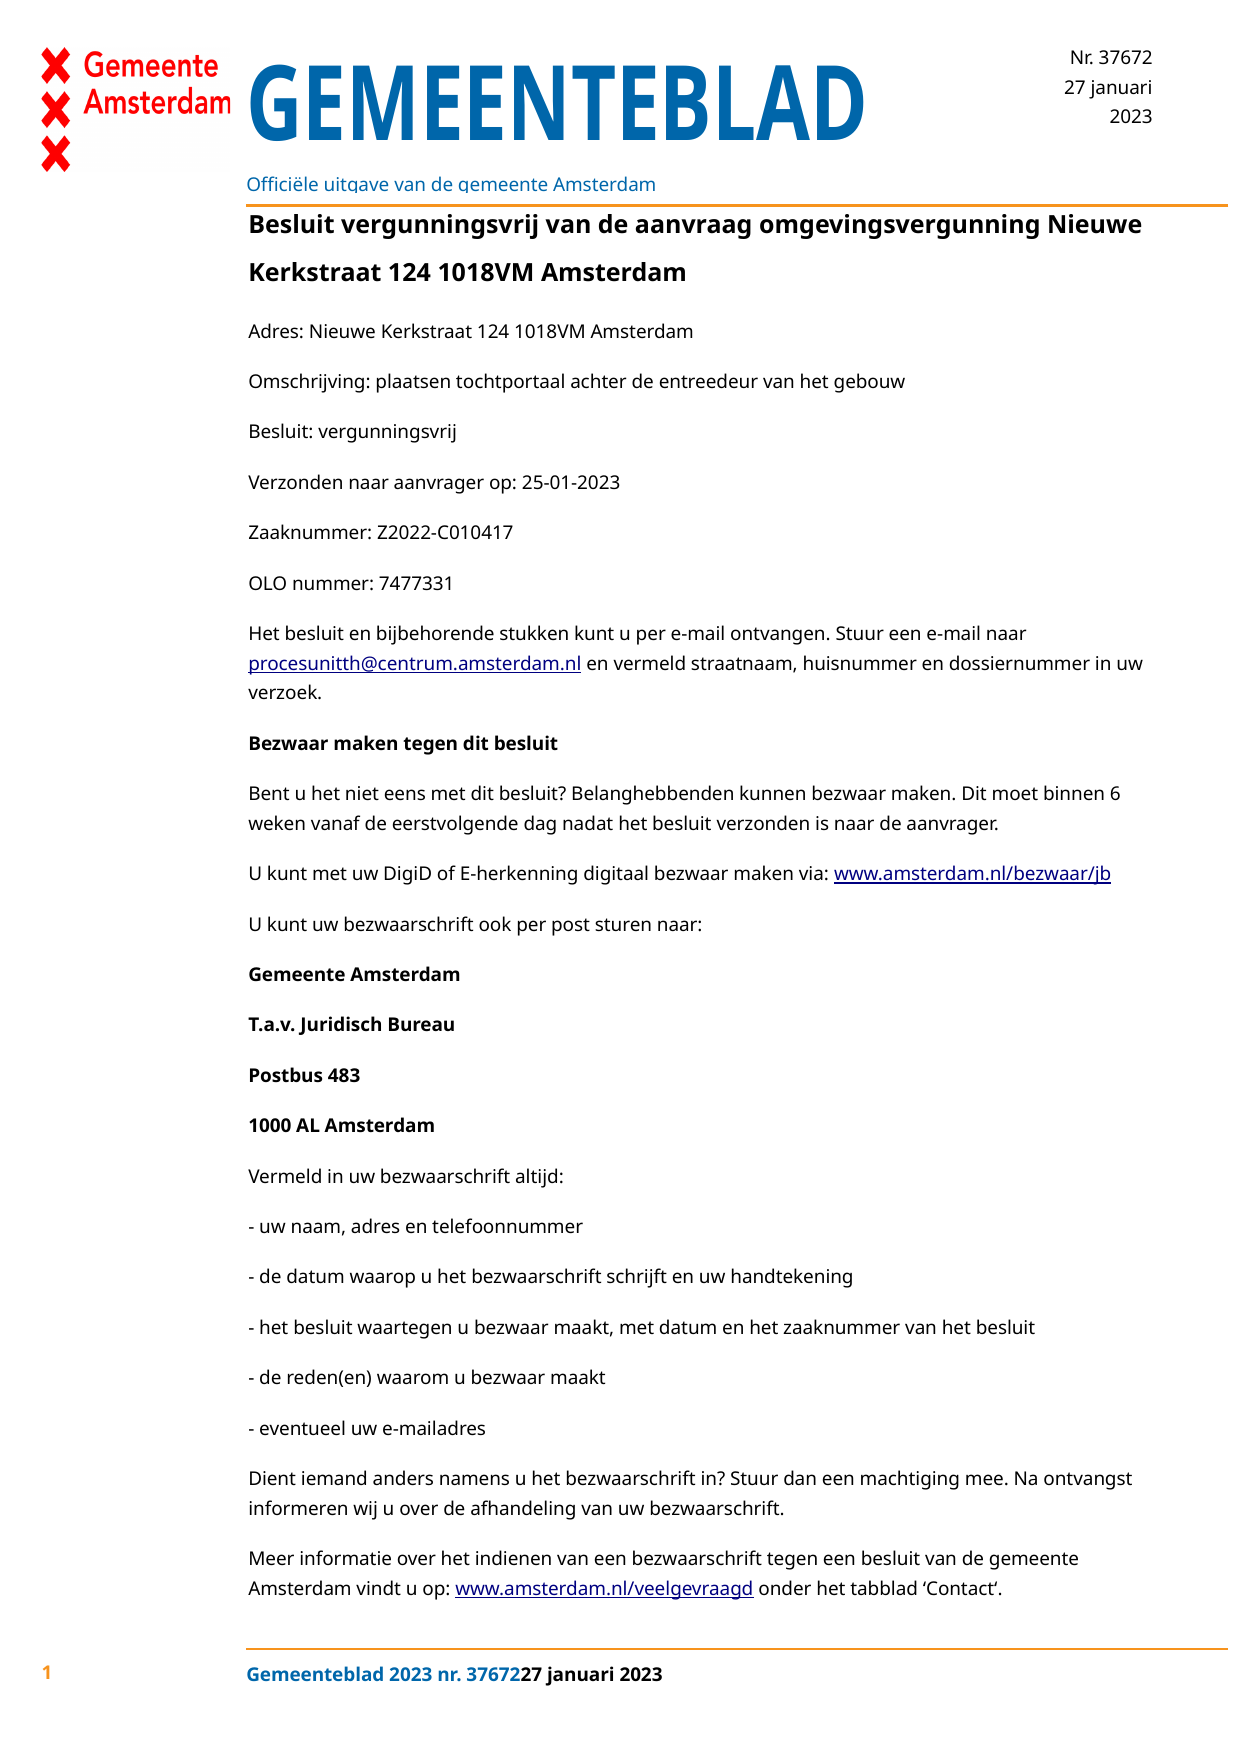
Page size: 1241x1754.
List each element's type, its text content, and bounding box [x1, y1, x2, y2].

text Bezwaar maken tegen dit besluit [248, 730, 1152, 756]
text Bent u het niet eens met dit besluit? Belanghebbenden kunnen bezwaar maken. Dit moet binnen 6 weken vanaf de eerstvolgende dag nadat het besluit verzonden is naar de aanvrager. [248, 780, 1152, 836]
text Gemeente Amsterdam [248, 961, 1152, 987]
text 1000 AL Amsterdam [248, 1112, 1152, 1138]
text Vermeld in uw bezwaarschrift altijd: [248, 1163, 1152, 1189]
text - de datum waarop u het bezwaarschrift schrijft en uw handtekening [248, 1264, 1152, 1289]
text U kunt uw bezwaarschrift ook per post sturen naar: [248, 911, 1152, 937]
text - eventueel uw e-mailadres [248, 1415, 1152, 1441]
text U kunt met uw DigiD of E-herkenning digitaal bezwaar maken via: www.amsterdam.nl/bezwaar/jb [248, 860, 1152, 886]
text Besluit vergunningsvrij van de aanvraag omgevingsvergunning Nieuwe Kerkstraat 124 1018VM Amsterdam [248, 207, 1152, 288]
picture [41, 47, 231, 172]
text Postbus 483 [248, 1062, 1152, 1088]
text Meer informatie over het indienen van een bezwaarschrift tegen een besluit van de gemeente Amsterdam vindt u op: www.amsterdam.nl/veelgevraagd onder het tabblad ‘Contact‘. [248, 1545, 1152, 1601]
text - het besluit waartegen u bezwaar maakt, met datum en het zaaknummer van het besluit [248, 1314, 1152, 1340]
text T.a.v. Juridisch Bureau [248, 1012, 1152, 1037]
text Verzonden naar aanvrager op: 25-01-2023 [248, 469, 1152, 495]
text - de reden(en) waarom u bezwaar maakt [248, 1364, 1152, 1390]
text Zaaknummer: Z2022-C010417 [248, 519, 1152, 545]
text - uw naam, adres en telefoonnummer [248, 1213, 1152, 1239]
text OLO nummer: 7477331 [248, 570, 1152, 596]
text Omschrijving: plaatsen tochtportaal achter de entreedeur van het gebouw [248, 368, 1152, 394]
text Adres: Nieuwe Kerkstraat 124 1018VM Amsterdam [248, 318, 1152, 344]
text Dient iemand anders namens u het bezwaarschrift in? Stuur dan een machtiging mee. Na ontvangst informeren wij u over de afhandeling van uw bezwaarschrift. [248, 1465, 1152, 1521]
text Het besluit en bijbehorende stukken kunt u per e-mail ontvangen. Stuur een e-mail naar procesunitth@centrum.amsterdam.nl en vermeld straatnaam, huisnummer en dossiernummer in uw verzoek. [248, 620, 1152, 705]
text Besluit: vergunningsvrij [248, 419, 1152, 444]
